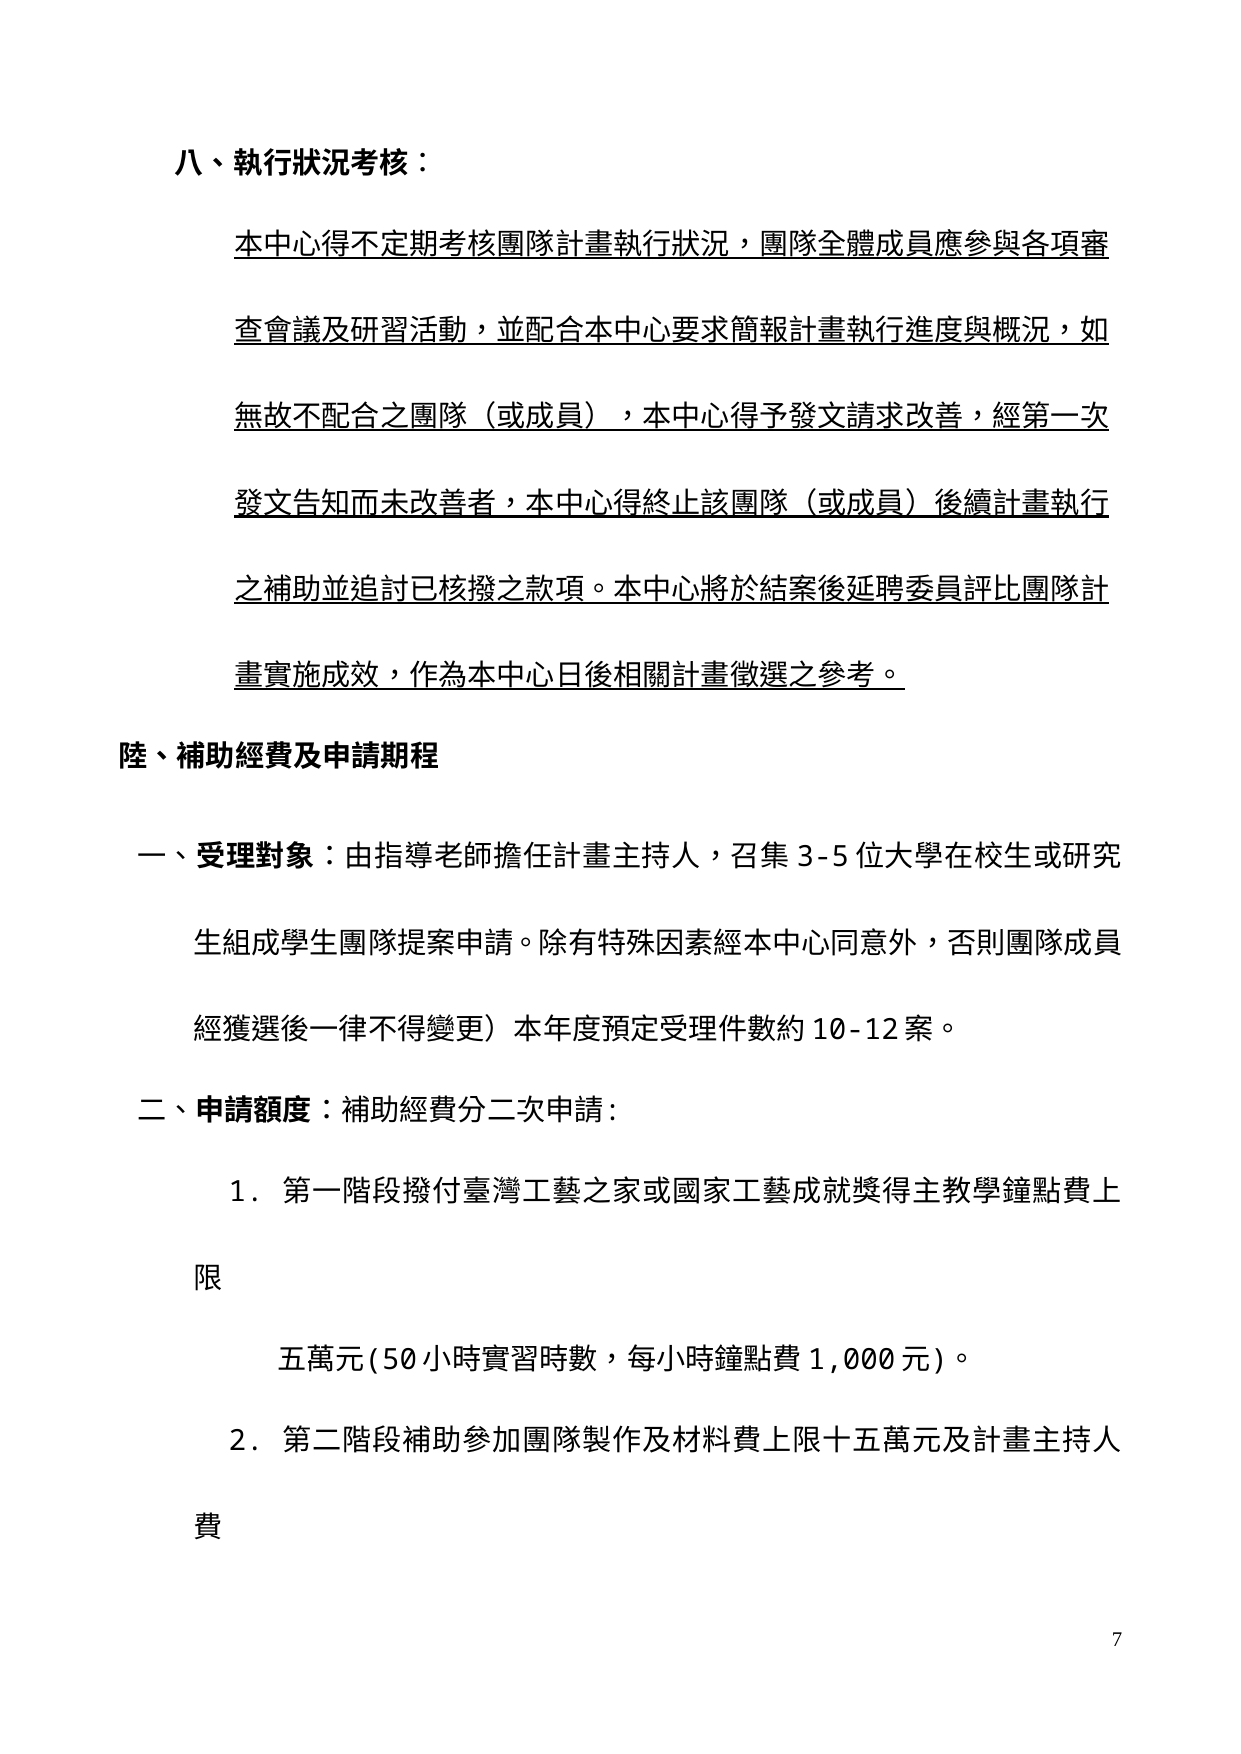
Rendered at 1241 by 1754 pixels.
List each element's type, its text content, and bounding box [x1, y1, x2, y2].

text 二、申請額度：補助經費分二次申請: [137, 1070, 1122, 1145]
text 一、受理對象：由指導老師擔任計畫主持人，召集3-5位大學在校生或研究生組成學生團隊提案申請。除有特殊因素經本中心同意外，否則團隊成員經獲選後一律不得變更）本年度預定受理件數約10-12案。 [137, 817, 1122, 1064]
text 1. 第一階段撥付臺灣工藝之家或國家工藝成就獎得主教學鐘點費上限 [137, 1152, 1122, 1313]
text 2. 第二階段補助參加團隊製作及材料費上限十五萬元及計畫主持人費 [137, 1401, 1122, 1562]
text 本中心得不定期考核團隊計畫執行狀況，團隊全體成員應參與各項審查會議及研習活動，並配合本中心要求簡報計畫執行進度與概況，如無故不配合之團隊（或成員），本中心得予發文請求改善，經第一次發文告知而未改善者，本中心得終止該團隊（或成員）後續計畫執行之補助並追討已核撥之款項。本中心將於結案後延聘委員評比團隊計畫實施成效，作為本中心日後相關計畫徵選之參考。 [234, 204, 1122, 710]
list 執行狀況考核： [174, 123, 1122, 198]
text 五萬元(50小時實習時數，每小時鐘點費1,000元)。 [137, 1319, 1122, 1394]
text 陸、補助經費及申請期程 [118, 717, 1122, 792]
